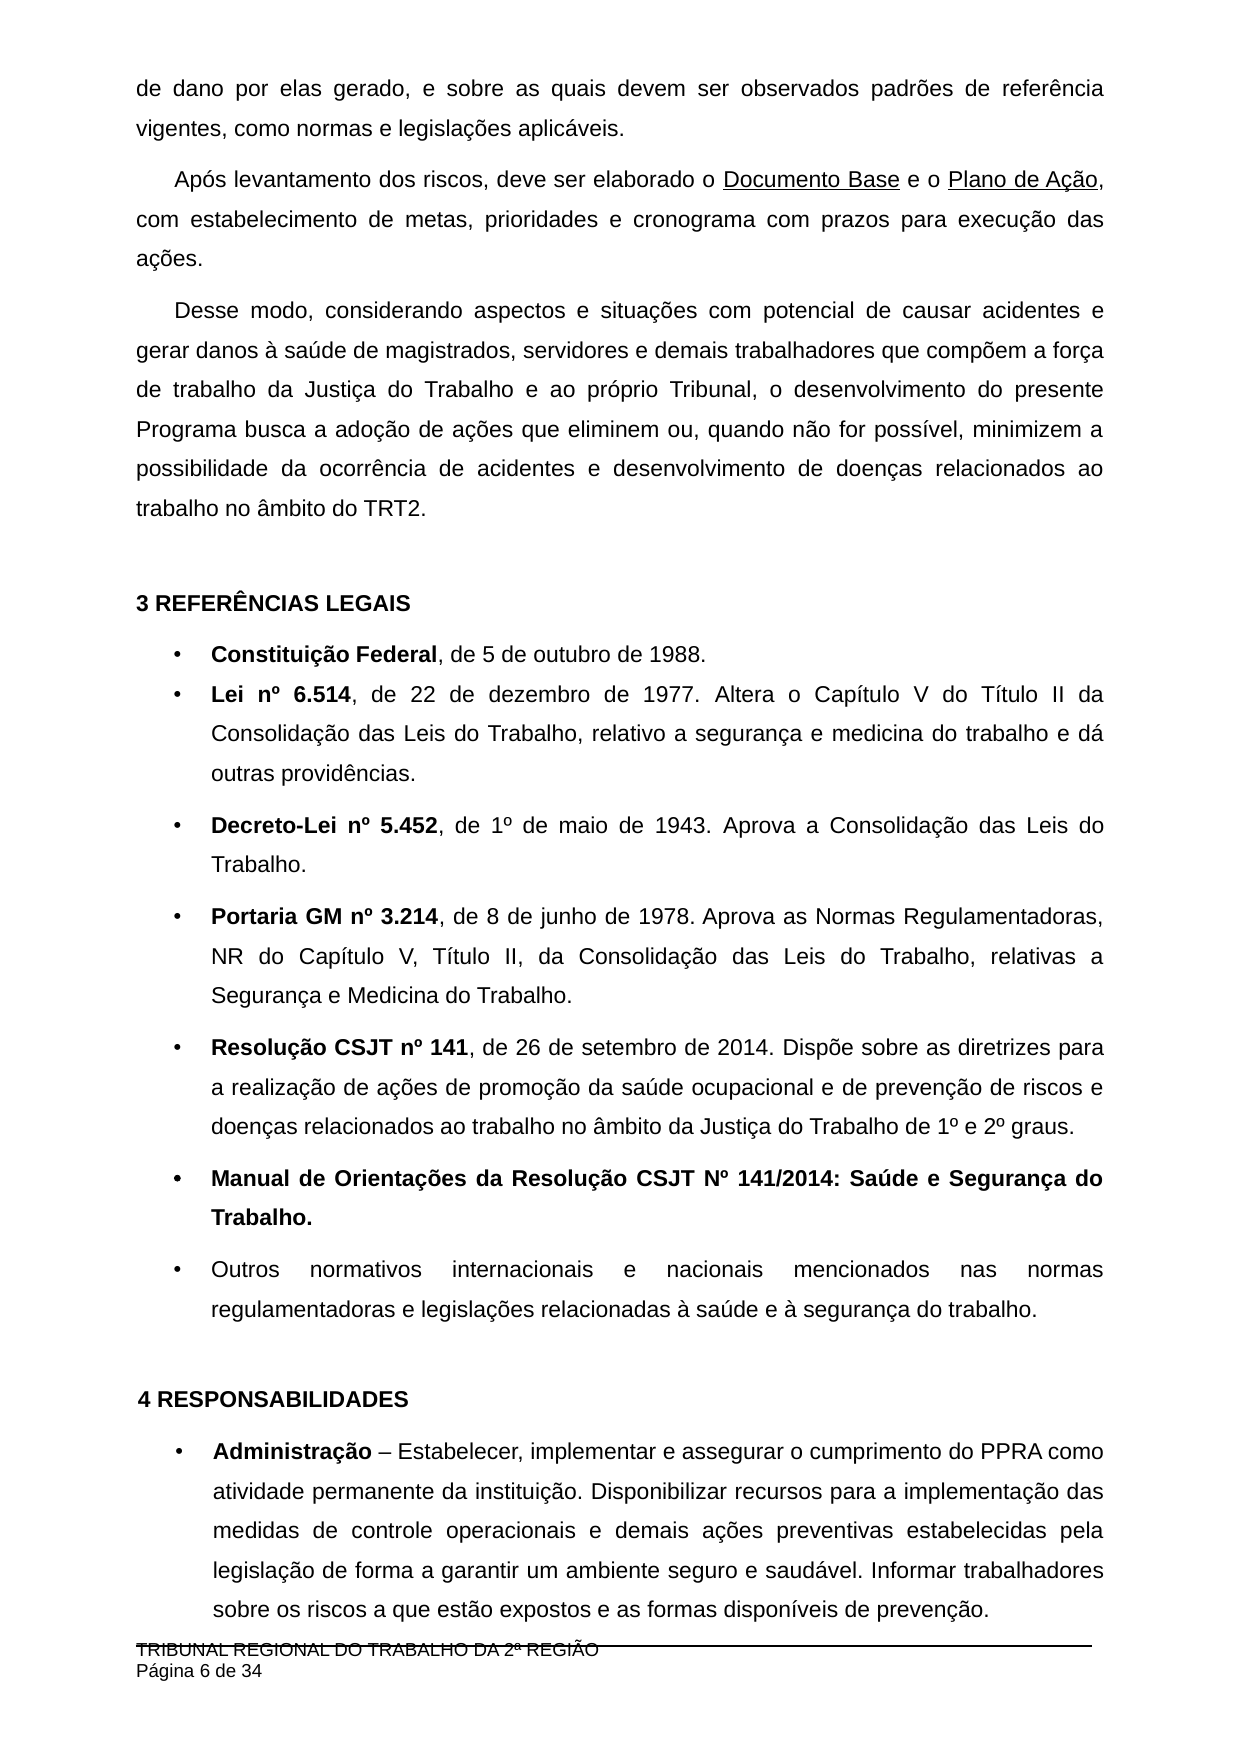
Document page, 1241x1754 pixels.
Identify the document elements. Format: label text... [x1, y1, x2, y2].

list Outros normativos internacionais e nacionais mencionados nas normas regulamentadoras e legislações relacionadas à saúde e à segurança do trabalho. [173, 1256, 1104, 1322]
list Decreto-Lei nº 5.452, de 1º de maio de 1943. Aprova a Consolidação das Leis do Trabalho. [173, 812, 1104, 878]
list Administração – Estabelecer, implementar e assegurar o cumprimento do PPRA como atividade permanente da instituição. Disponibilizar recursos para a implementação das medidas de controle operacionais e demais ações preventivas estabelecidas pela legislação de forma a garantir um ambiente seguro e saudável. Informar trabalhadores sobre os riscos a que estão expostos e as formas disponíveis de prevenção. [175, 1438, 1104, 1622]
text Após levantamento dos riscos, deve ser elaborado o Documento Base e o Plano de Ação, com estabelecimento de metas, prioridades e cronograma com prazos para execução das ações. [136, 166, 1104, 272]
list Portaria GM nº 3.214, de 8 de junho de 1978. Aprova as Normas Regulamentadoras, NR do Capítulo V, Título II, da Consolidação das Leis do Trabalho, relativas a Segurança e Medicina do Trabalho. [173, 903, 1104, 1008]
text 4 RESPONSABILIDADES [138, 1386, 1104, 1413]
list Manual de Orientações da Resolução CSJT Nº 141/2014: Saúde e Segurança do Trabalho. [173, 1165, 1104, 1231]
list 3 REFERÊNCIAS LEGAIS [136, 589, 1104, 616]
list Lei nº 6.514, de 22 de dezembro de 1977. Altera o Capítulo V do Título II da Consolidação das Leis do Trabalho, relativo a segurança e medicina do trabalho e dá outras providências. [173, 681, 1104, 786]
text de dano por elas gerado, e sobre as quais devem ser observados padrões de referência vigentes, como normas e legislações aplicáveis. [136, 75, 1104, 141]
list Resolução CSJT nº 141, de 26 de setembro de 2014. Dispõe sobre as diretrizes para a realização de ações de promoção da saúde ocupacional e de prevenção de riscos e doenças relacionados ao trabalho no âmbito da Justiça do Trabalho de 1º e 2º graus. [173, 1034, 1104, 1139]
text Desse modo, considerando aspectos e situações com potencial de causar acidentes e gerar danos à saúde de magistrados, servidores e demais trabalhadores que compõem a força de trabalho da Justiça do Trabalho e ao próprio Tribunal, o desenvolvimento do presente Programa busca a adoção de ações que eliminem ou, quando não for possível, minimizem a possibilidade da ocorrência de acidentes e desenvolvimento de doenças relacionados ao trabalho no âmbito do TRT2. [136, 297, 1104, 521]
list Constituição Federal, de 5 de outubro de 1988. [173, 641, 1104, 668]
